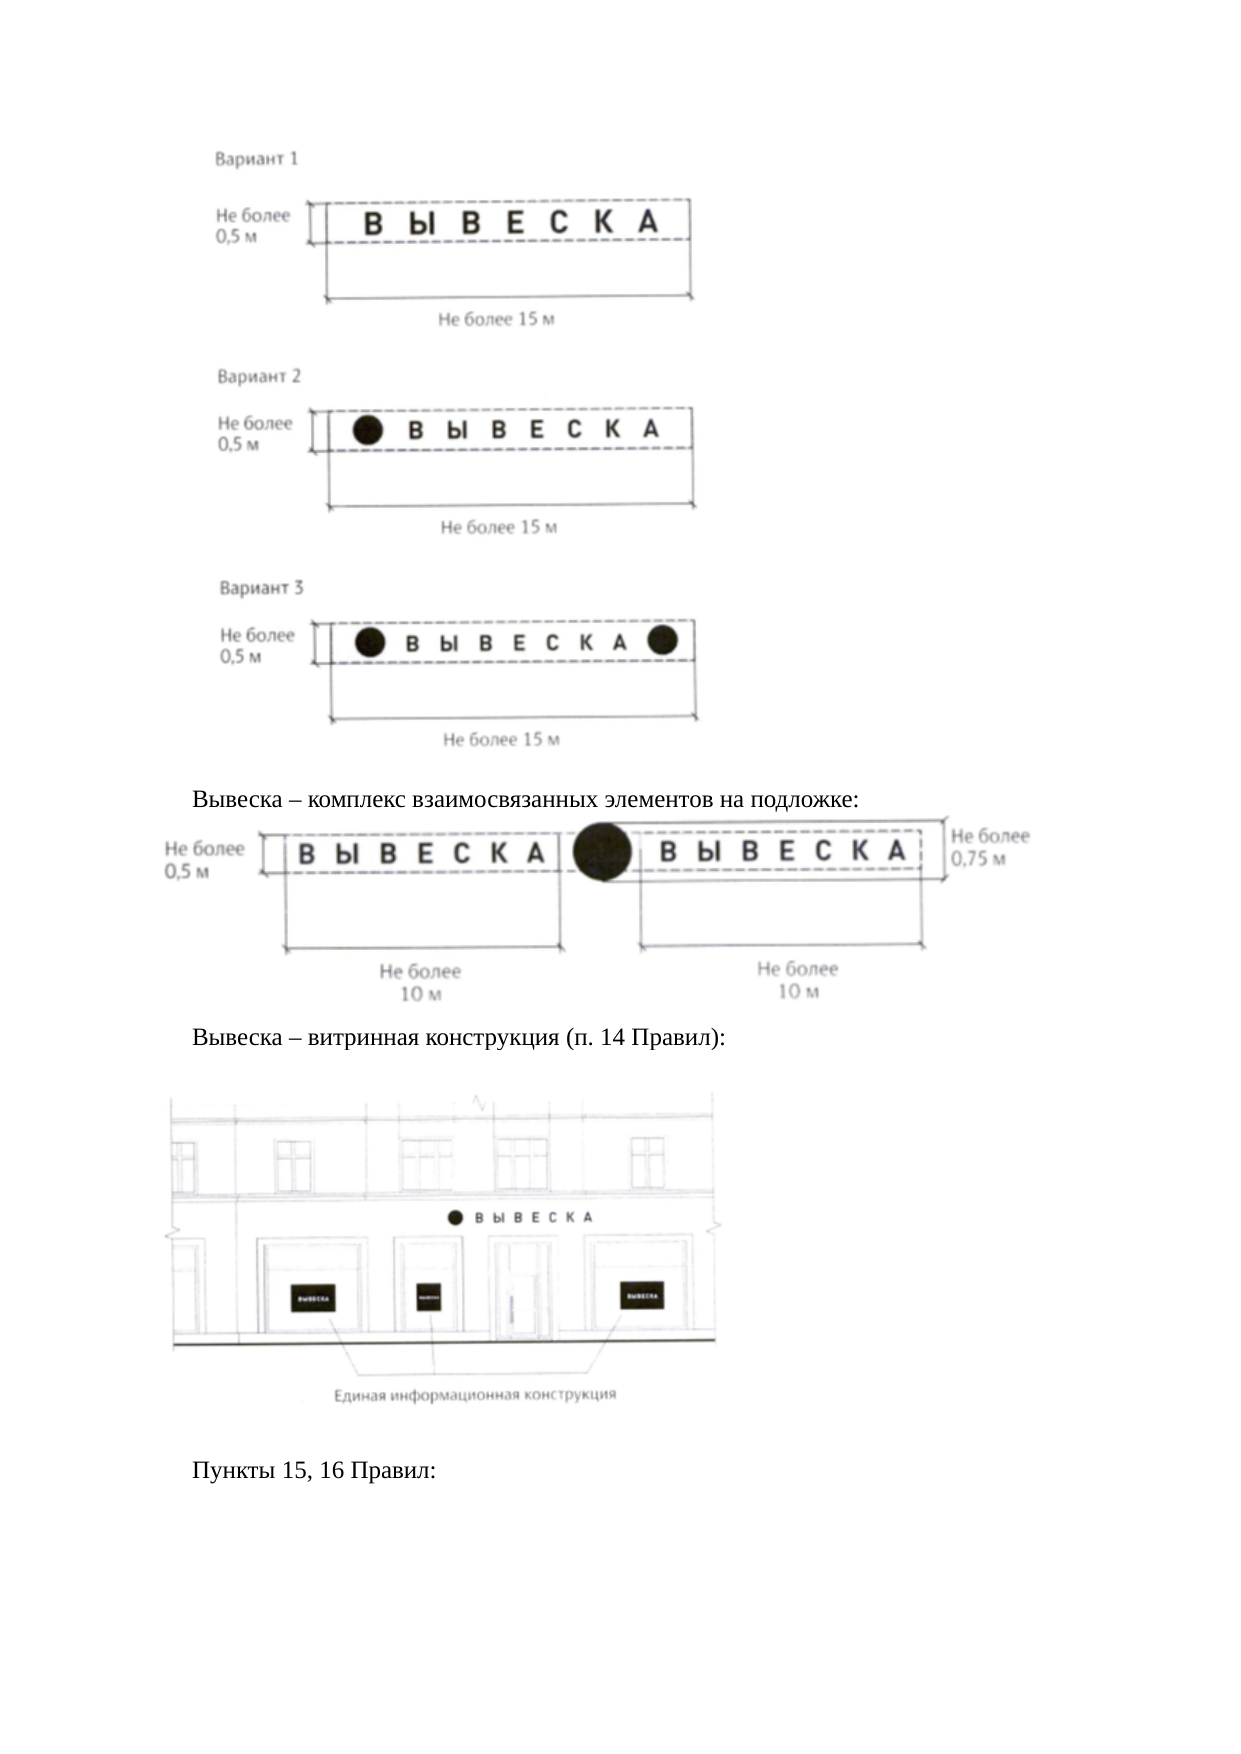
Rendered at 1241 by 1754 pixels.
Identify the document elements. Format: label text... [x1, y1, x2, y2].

text Вывеска – витринная конструкция (п. 14 Правил): [118, 1022, 1122, 1050]
text Пункты 15, 16 Правил: [118, 1455, 1122, 1484]
picture [119, 1052, 763, 1425]
text Вывеска – комплекс взаимосвязанных элементов на подложке: [118, 784, 1122, 813]
picture [119, 119, 887, 783]
picture [119, 814, 1058, 1021]
